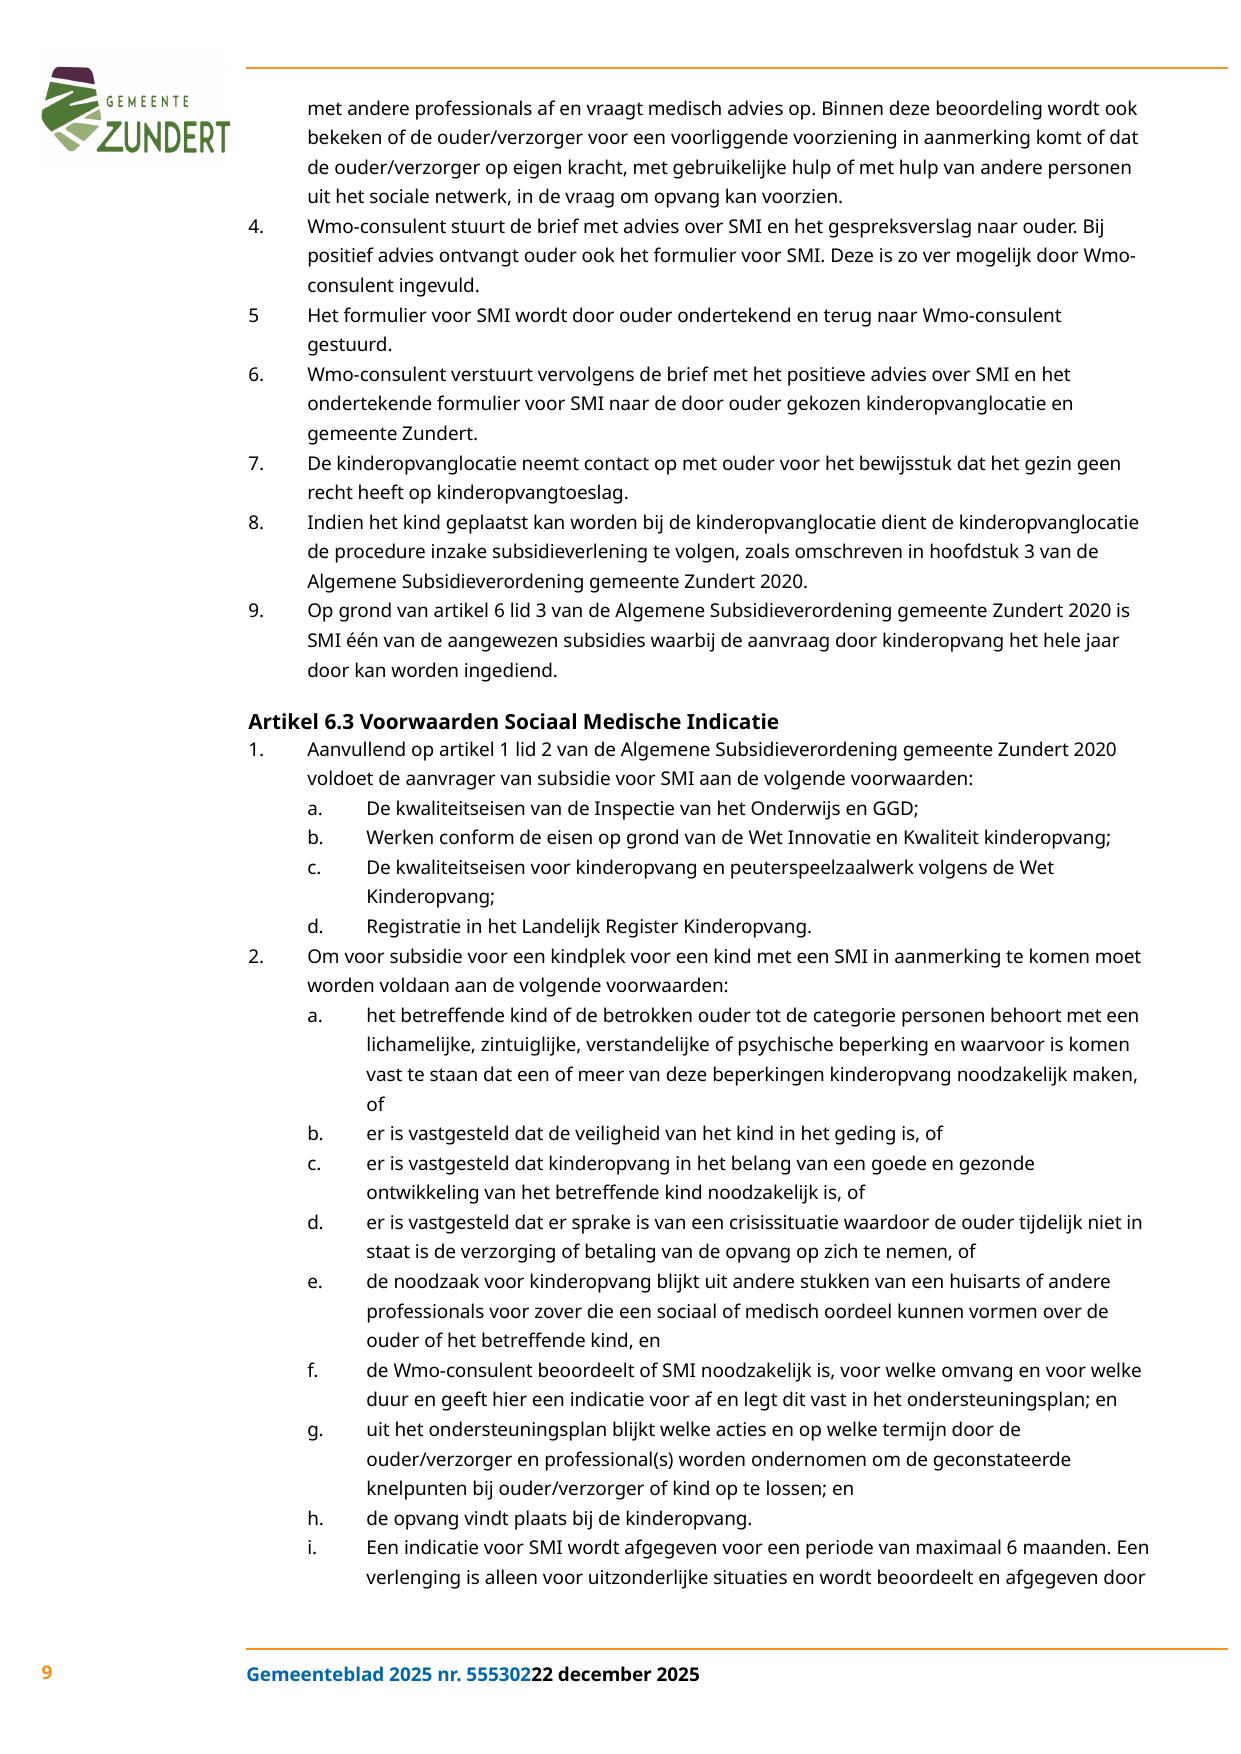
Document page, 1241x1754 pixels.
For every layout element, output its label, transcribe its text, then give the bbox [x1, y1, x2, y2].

list Een indicatie voor SMI wordt afgegeven voor een periode van maximaal 6 maanden. Een verlenging is alleen voor uitzonderlijke situaties en wordt beoordeelt en afgegeven door [307, 1534, 1152, 1590]
list Om voor subsidie voor een kindplek voor een kind met een SMI in aanmerking te komen moet worden voldaan aan de volgende voorwaarden: [248, 943, 1152, 998]
list Registratie in het Landelijk Register Kinderopvang. [307, 913, 1152, 939]
list Wmo-consulent stuurt de brief met advies over SMI en het gespreksverslag naar ouder. Bij positief advies ontvangt ouder ook het formulier voor SMI. Deze is zo ver mogelijk door Wmo-consulent ingevuld. [248, 213, 1152, 298]
list Wmo-consulent verstuurt vervolgens de brief met het positieve advies over SMI en het ondertekende formulier voor SMI naar de door ouder gekozen kinderopvanglocatie en gemeente Zundert. [248, 361, 1152, 446]
list De kinderopvanglocatie neemt contact op met ouder voor het bewijsstuk dat het gezin geen recht heeft op kinderopvangtoeslag. [248, 450, 1152, 505]
list er is vastgesteld dat de veiligheid van het kind in het geding is, of [307, 1120, 1152, 1146]
list met andere professionals af en vraagt medisch advies op. Binnen deze beoordeling wordt ook bekeken of de ouder/verzorger voor een voorliggende voorziening in aanmerking komt of dat de ouder/verzorger op eigen kracht, met gebruikelijke hulp of met hulp van andere personen uit het sociale netwerk, in de vraag om opvang kan voorzien. [248, 95, 1152, 209]
list Het formulier voor SMI wordt door ouder ondertekend en terug naar Wmo-consulent gestuurd. [248, 302, 1152, 357]
list uit het ondersteuningsplan blijkt welke acties en op welke termijn door de ouder/verzorger en professional(s) worden ondernomen om de geconstateerde knelpunten bij ouder/verzorger of kind op te lossen; en [307, 1416, 1152, 1501]
list Op grond van artikel 6 lid 3 van de Algemene Subsidieverordening gemeente Zundert 2020 is SMI één van de aangewezen subsidies waarbij de aanvraag door kinderopvang het hele jaar door kan worden ingediend. [248, 598, 1152, 683]
list er is vastgesteld dat kinderopvang in het belang van een goede en gezonde ontwikkeling van het betreffende kind noodzakelijk is, of [307, 1150, 1152, 1205]
list het betreffende kind of de betrokken ouder tot de categorie personen behoort met een lichamelijke, zintuiglijke, verstandelijke of psychische beperking en waarvoor is komen vast te staan dat een of meer van deze beperkingen kinderopvang noodzakelijk maken, of [307, 1002, 1152, 1116]
list Werken conform de eisen op grond van de Wet Innovatie en Kwaliteit kinderopvang; [307, 824, 1152, 850]
list de opvang vindt plaats bij de kinderopvang. [307, 1505, 1152, 1531]
list De kwaliteitseisen voor kinderopvang en peuterspeelzaalwerk volgens de Wet Kinderopvang; [307, 854, 1152, 909]
list er is vastgesteld dat er sprake is van een crisissituatie waardoor de ouder tijdelijk niet in staat is de verzorging of betaling van de opvang op zich te nemen, of [307, 1209, 1152, 1264]
list Aanvullend op artikel 1 lid 2 van de Algemene Subsidieverordening gemeente Zundert 2020 voldoet de aanvrager van subsidie voor SMI aan de volgende voorwaarden: [248, 736, 1152, 791]
text Artikel 6.3 Voorwaarden Sociaal Medische Indicatie [248, 707, 1152, 736]
list de Wmo-consulent beoordeelt of SMI noodzakelijk is, voor welke omvang en voor welke duur en geeft hier een indicatie voor af en legt dit vast in het ondersteuningsplan; en [307, 1357, 1152, 1412]
list de noodzaak voor kinderopvang blijkt uit andere stukken van een huisarts of andere professionals voor zover die een sociaal of medisch oordeel kunnen vormen over de ouder of het betreffende kind, en [307, 1268, 1152, 1353]
list Indien het kind geplaatst kan worden bij de kinderopvanglocatie dient de kinderopvanglocatie de procedure inzake subsidieverlening te volgen, zoals omschreven in hoofdstuk 3 van de Algemene Subsidieverordening gemeente Zundert 2020. [248, 509, 1152, 594]
picture [41, 47, 231, 172]
list De kwaliteitseisen van de Inspectie van het Onderwijs en GGD; [307, 795, 1152, 821]
